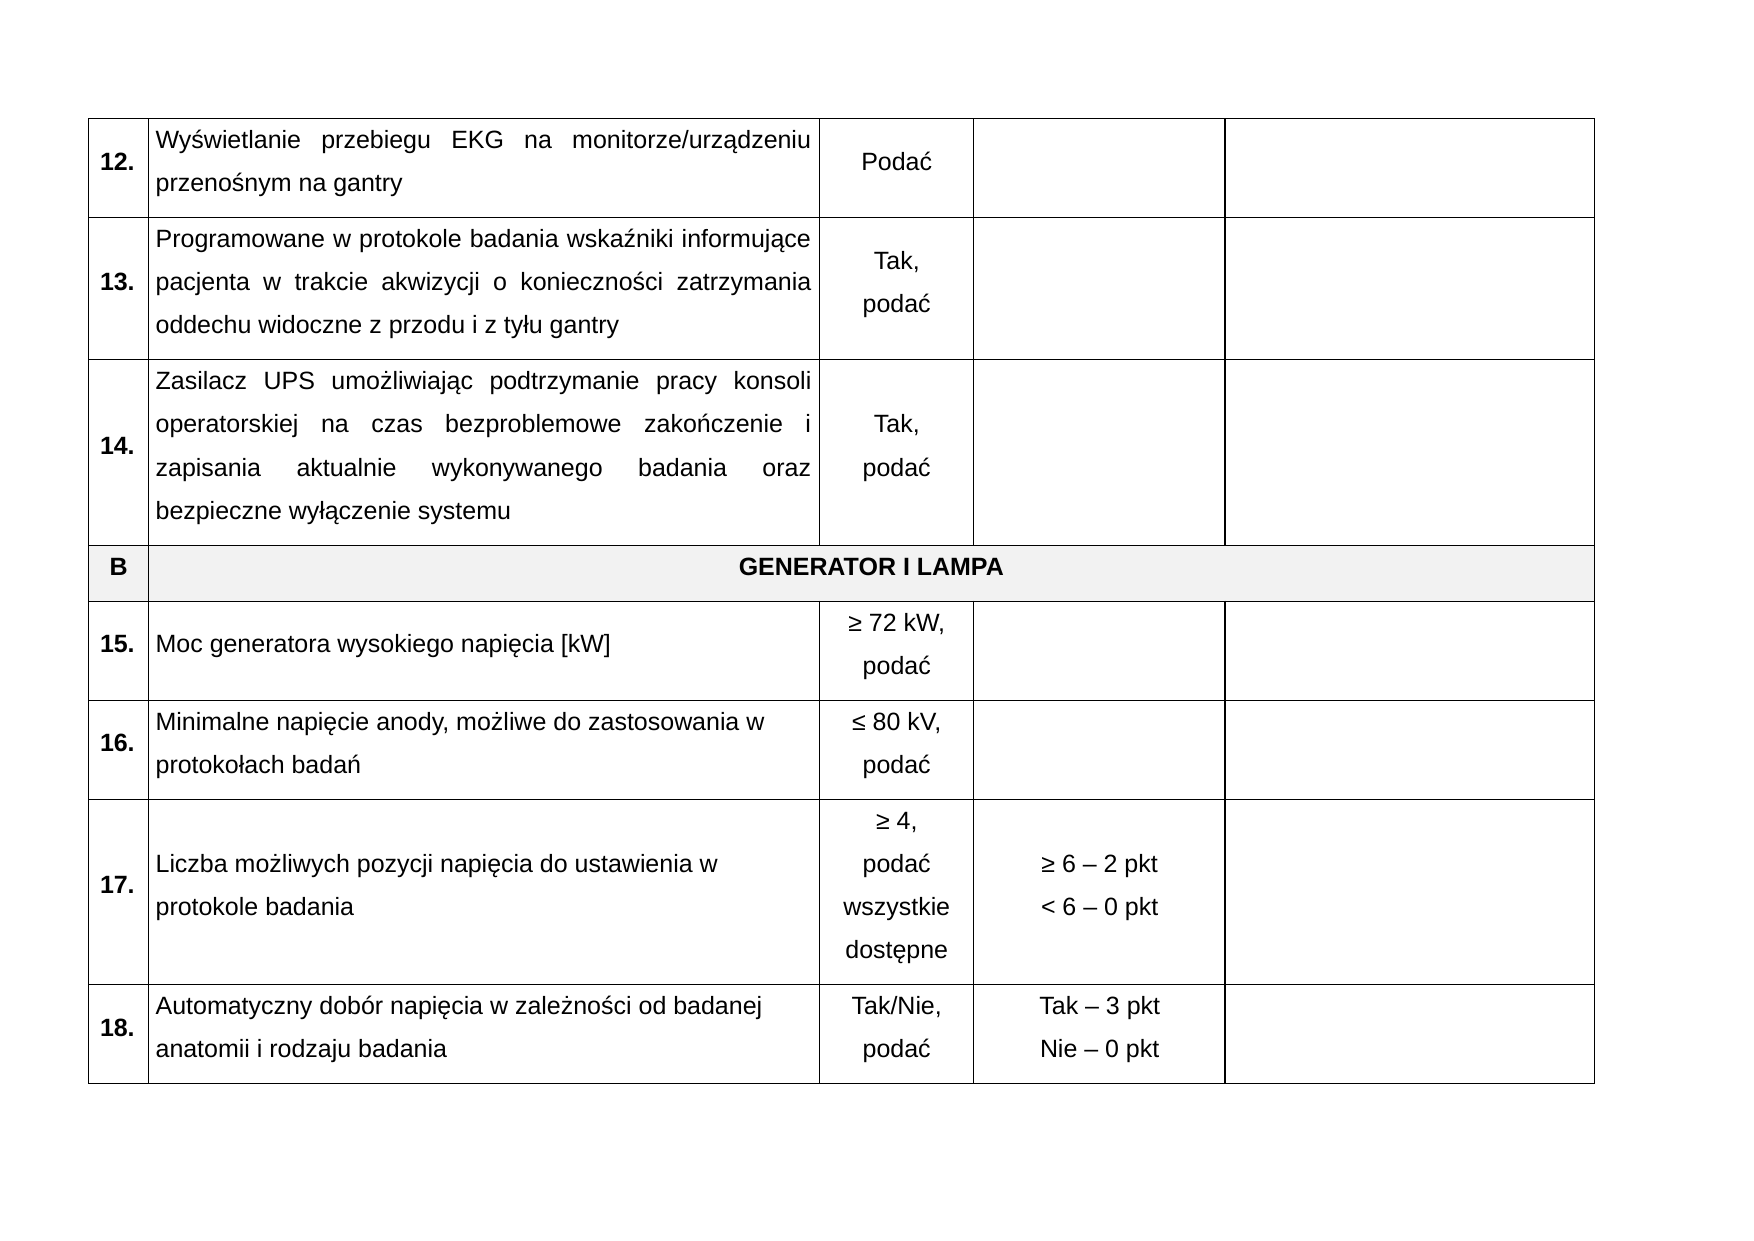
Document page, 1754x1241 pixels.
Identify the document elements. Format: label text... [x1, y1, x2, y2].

table_cell [1226, 800, 1594, 984]
table_cell [1226, 985, 1594, 1083]
table_cell [1226, 119, 1594, 217]
table_cell [974, 119, 1224, 217]
table_cell [974, 360, 1224, 545]
table_cell Automatyczny dobór napięcia w zależności od badanej anatomii i rodzaju badania [149, 985, 819, 1083]
table_cell [89, 985, 148, 1083]
table_cell Moc generatora wysokiego napięcia [kW] [149, 602, 819, 700]
table_cell Wyświetlanie przebiegu EKG na monitorze/urządzeniu przenośnym na gantry [149, 119, 819, 217]
table_cell Zasilacz UPS umożliwiając podtrzymanie pracy konsoli operatorskiej na czas bezproblemowe zakończenie i zapisania aktualnie wykonywanego badania oraz bezpieczne wyłączenie systemu [149, 360, 819, 545]
table_cell Tak – 3 pkt Nie – 0 pkt [974, 985, 1224, 1083]
table_cell ≥ 4, podać wszystkie dostępne [820, 800, 973, 984]
table_cell [89, 218, 148, 359]
table_cell [1226, 701, 1594, 799]
table_cell Liczba możliwych pozycji napięcia do ustawienia w protokole badania [149, 800, 819, 984]
table_cell Tak, podać [820, 218, 973, 359]
table_cell ≥ 6 – 2 pkt < 6 – 0 pkt [974, 800, 1224, 984]
table_cell [1226, 602, 1594, 700]
table_cell [89, 360, 148, 545]
table_cell [89, 119, 148, 217]
table_cell [89, 701, 148, 799]
table_cell Programowane w protokole badania wskaźniki informujące pacjenta w trakcie akwizycji o konieczności zatrzymania oddechu widoczne z przodu i z tyłu gantry [149, 218, 819, 359]
table_cell [89, 800, 148, 984]
table_cell [1226, 360, 1594, 545]
table_cell B [89, 546, 148, 601]
table_cell ≥ 72 kW, podać [820, 602, 973, 700]
table_cell ≤ 80 kV, podać [820, 701, 973, 799]
table_cell GENERATOR I LAMPA [149, 546, 1594, 601]
table_cell [974, 701, 1224, 799]
table_cell Minimalne napięcie anody, możliwe do zastosowania w protokołach badań [149, 701, 819, 799]
table_cell [1226, 218, 1594, 359]
table_cell [974, 218, 1224, 359]
table_cell Tak, podać [820, 360, 973, 545]
table_cell [89, 602, 148, 700]
table_cell [974, 602, 1224, 700]
table_cell Podać [820, 119, 973, 217]
table_cell Tak/Nie, podać [820, 985, 973, 1083]
